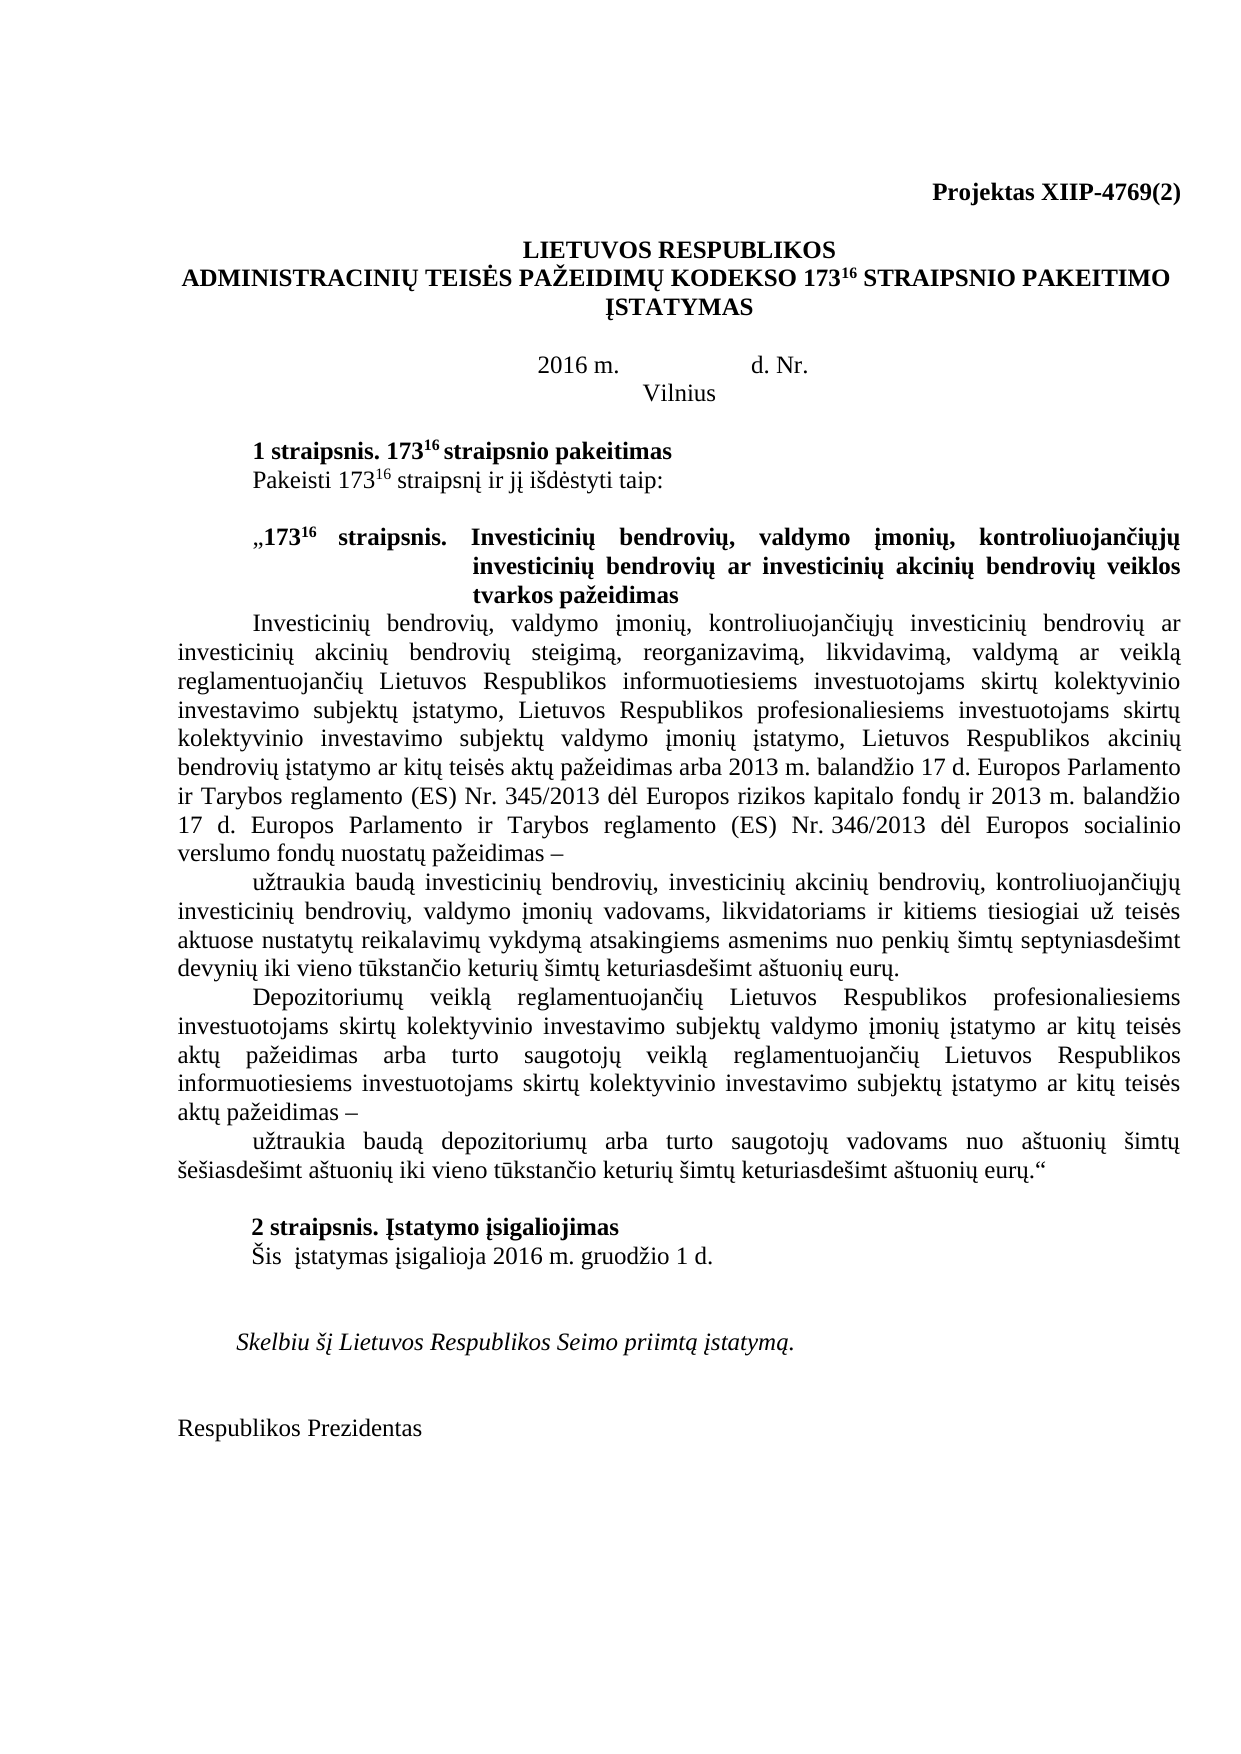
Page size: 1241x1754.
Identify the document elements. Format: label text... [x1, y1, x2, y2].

text Depozitoriumų veiklą reglamentuojančių Lietuvos Respublikos profesionaliesiems investuotojams skirtų kolektyvinio investavimo subjektų valdymo įmonių įstatymo ar kitų teisės aktų pažeidimas arba turto saugotojų veiklą reglamentuojančių Lietuvos Respublikos informuotiesiems investuotojams skirtų kolektyvinio investavimo subjektų įstatymo ar kitų teisės aktų pažeidimas – [177, 982, 1181, 1126]
text Investicinių bendrovių, valdymo įmonių, kontroliuojančiųjų investicinių bendrovių ar investicinių akcinių bendrovių steigimą, reorganizavimą, likvidavimą, valdymą ar veiklą reglamentuojančių Lietuvos Respublikos informuotiesiems investuotojams skirtų kolektyvinio investavimo subjektų įstatymo, Lietuvos Respublikos profesionaliesiems investuotojams skirtų kolektyvinio investavimo subjektų valdymo įmonių įstatymo, Lietuvos Respublikos akcinių bendrovių įstatymo ar kitų teisės aktų pažeidimas arba 2013 m. balandžio 17 d. Europos Parlamento ir Tarybos reglamento (ES) Nr. 345/2013 dėl Europos rizikos kapitalo fondų ir 2013 m. balandžio 17 d. Europos Parlamento ir Tarybos reglamento (ES) Nr. 346/2013 dėl Europos socialinio verslumo fondų nuostatų pažeidimas – [177, 608, 1181, 867]
text Šis įstatymas įsigalioja 2016 m. gruodžio 1 d. [177, 1241, 1181, 1270]
text „17316 straipsnis. Investicinių bendrovių, valdymo įmonių, kontroliuojančiųjų investicinių bendrovių ar investicinių akcinių bendrovių veiklos tvarkos pažeidimas [252, 522, 1181, 608]
text užtraukia baudą depozitoriumų arba turto saugotojų vadovams nuo aštuonių šimtų šešiasdešimt aštuonių iki vieno tūkstančio keturių šimtų keturiasdešimt aštuonių eurų.“ [177, 1126, 1181, 1183]
text 1 straipsnis. 17316 straipsnio pakeitimas [177, 436, 1187, 465]
text LIETUVOS RESPUBLIKOS [177, 235, 1181, 263]
text Respublikos Prezidentas [177, 1413, 1181, 1442]
text Vilnius [177, 378, 1181, 407]
text užtraukia baudą investicinių bendrovių, investicinių akcinių bendrovių, kontroliuojančiųjų investicinių bendrovių, valdymo įmonių vadovams, likvidatoriams ir kitiems tiesiogiai už teisės aktuose nustatytų reikalavimų vykdymą atsakingiems asmenims nuo penkių šimtų septyniasdešimt devynių iki vieno tūkstančio keturių šimtų keturiasdešimt aštuonių eurų. [177, 867, 1181, 982]
text ADMINISTRACINIŲ TEISĖS PAŽEIDIMŲ KODEKSO 17316 STRAIPSNIO PAKEITIMO [177, 263, 1181, 292]
text Pakeisti 17316 straipsnį ir jį išdėstyti taip: [177, 465, 1187, 493]
text ĮSTATYMAS [177, 292, 1181, 321]
text 2016 m. d. Nr. [177, 350, 1181, 378]
text 2 straipsnis. Įstatymo įsigaliojimas [177, 1212, 1181, 1241]
text Projektas XIIP-4769(2) [717, 177, 1181, 206]
text Skelbiu šį Lietuvos Respublikos Seimo priimtą įstatymą. [177, 1327, 1181, 1356]
